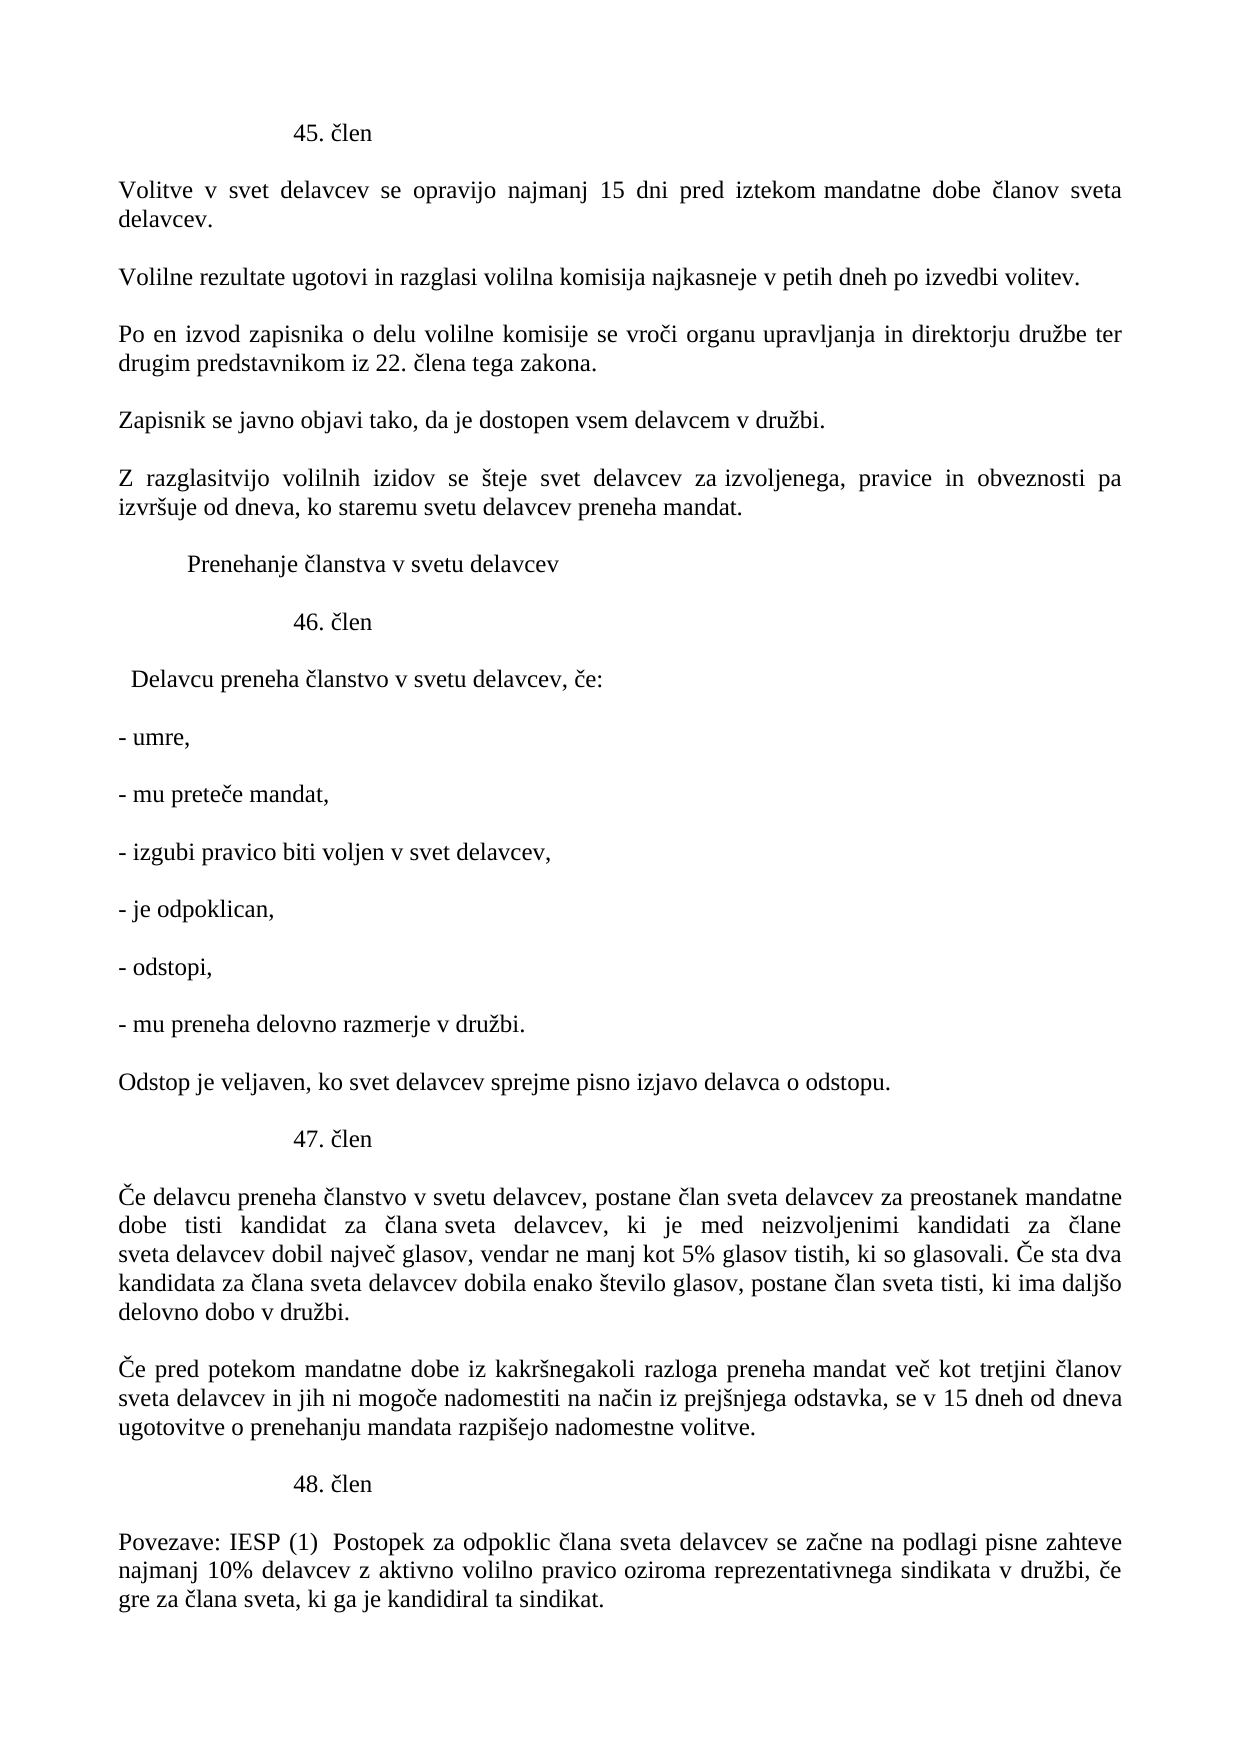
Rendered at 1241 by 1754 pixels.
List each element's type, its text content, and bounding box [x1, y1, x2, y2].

text 46. člen [118, 607, 1122, 636]
text Z razglasitvijo volilnih izidov se šteje svet delavcev za izvoljenega, pravice in obveznosti pa izvršuje od dneva, ko staremu svetu delavcev preneha mandat. [118, 463, 1122, 521]
text Volilne rezultate ugotovi in razglasi volilna komisija najkasneje v petih dneh po izvedbi volitev. [118, 262, 1122, 291]
text Povezave: IESP (1) Postopek za odpoklic člana sveta delavcev se začne na podlagi pisne zahteve najmanj 10% delavcev z aktivno volilno pravico oziroma reprezentativnega sindikata v družbi, če gre za člana sveta, ki ga je kandidiral ta sindikat. [118, 1527, 1122, 1613]
text 47. člen [118, 1124, 1122, 1153]
text 48. člen [118, 1469, 1122, 1498]
text Volitve v svet delavcev se opravijo najmanj 15 dni pred iztekom mandatne dobe članov sveta delavcev. [118, 176, 1122, 233]
text - je odpoklican, [118, 894, 1122, 923]
text Če pred potekom mandatne dobe iz kakršnegakoli razloga preneha mandat več kot tretjini članov sveta delavcev in jih ni mogoče nadomestiti na način iz prejšnjega odstavka, se v 15 dneh od dneva ugotovitve o prenehanju mandata razpišejo nadomestne volitve. [118, 1354, 1122, 1441]
text - mu preteče mandat, [118, 779, 1122, 808]
text 45. člen [118, 118, 1122, 147]
text Prenehanje članstva v svetu delavcev [118, 549, 1122, 578]
text Če delavcu preneha članstvo v svetu delavcev, postane član sveta delavcev za preostanek mandatne dobe tisti kandidat za člana sveta delavcev, ki je med neizvoljenimi kandidati za člane sveta delavcev dobil največ glasov, vendar ne manj kot 5% glasov tistih, ki so glasovali. Če sta dva kandidata za člana sveta delavcev dobila enako število glasov, postane član sveta tisti, ki ima daljšo delovno dobo v družbi. [118, 1182, 1122, 1326]
text Delavcu preneha članstvo v svetu delavcev, če: [118, 664, 1122, 693]
text - mu preneha delovno razmerje v družbi. [118, 1009, 1122, 1038]
text - odstopi, [118, 952, 1122, 981]
text Odstop je veljaven, ko svet delavcev sprejme pisno izjavo delavca o odstopu. [118, 1067, 1122, 1096]
text - umre, [118, 722, 1122, 751]
text Zapisnik se javno objavi tako, da je dostopen vsem delavcem v družbi. [118, 406, 1122, 434]
text Po en izvod zapisnika o delu volilne komisije se vroči organu upravljanja in direktorju družbe ter drugim predstavnikom iz 22. člena tega zakona. [118, 319, 1122, 377]
text - izgubi pravico biti voljen v svet delavcev, [118, 837, 1122, 866]
